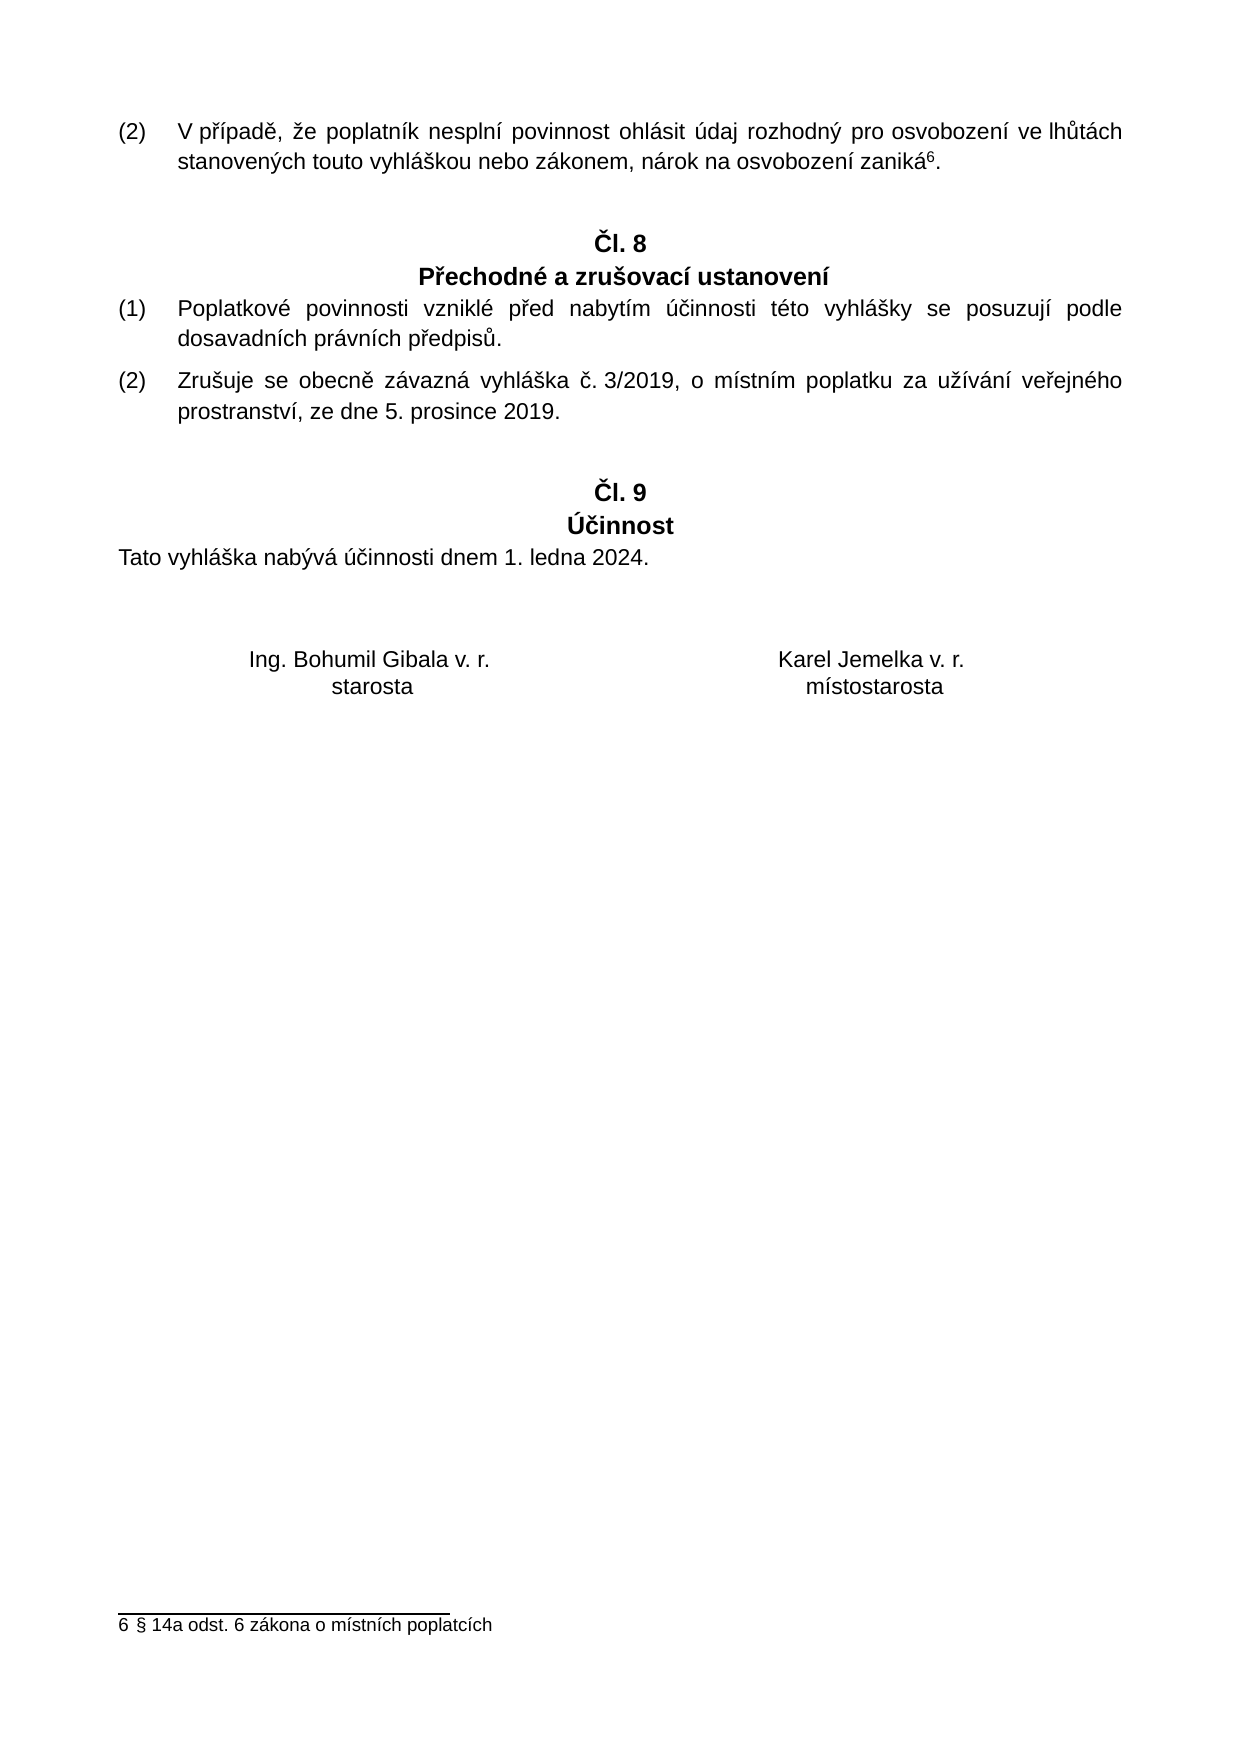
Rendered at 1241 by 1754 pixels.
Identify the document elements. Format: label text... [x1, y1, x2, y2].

table_cell [118, 705, 620, 823]
subtitle Čl. 9 Účinnost [118, 478, 1122, 540]
list V případě, že poplatník nesplní povinnost ohlásit údaj rozhodný pro osvobození ve lhůtách stanovených touto vyhláškou nebo zákonem, nárok na osvobození zaniká. [118, 118, 1122, 175]
list Zrušuje se obecně závazná vyhláška č. 3/2019, o místním poplatku za užívání veřejného prostranství, ze dne 5. prosince 2019. [118, 367, 1122, 424]
text Tato vyhláška nabývá účinnosti dnem 1. ledna 2024. [118, 544, 1122, 570]
table_header Karel Jemelka v. r. místostarosta [620, 587, 1122, 705]
table_cell [620, 705, 1122, 823]
list Poplatkové povinnosti vzniklé před nabytím účinnosti této vyhlášky se posuzují podle dosavadních právních předpisů. [118, 294, 1122, 351]
subtitle Čl. 8 Přechodné a zrušovací ustanovení [118, 228, 1122, 290]
list § 14a odst. 6 zákona o místních poplatcích [118, 1614, 1122, 1635]
table_header Ing. Bohumil Gibala v. r. starosta [118, 587, 620, 705]
